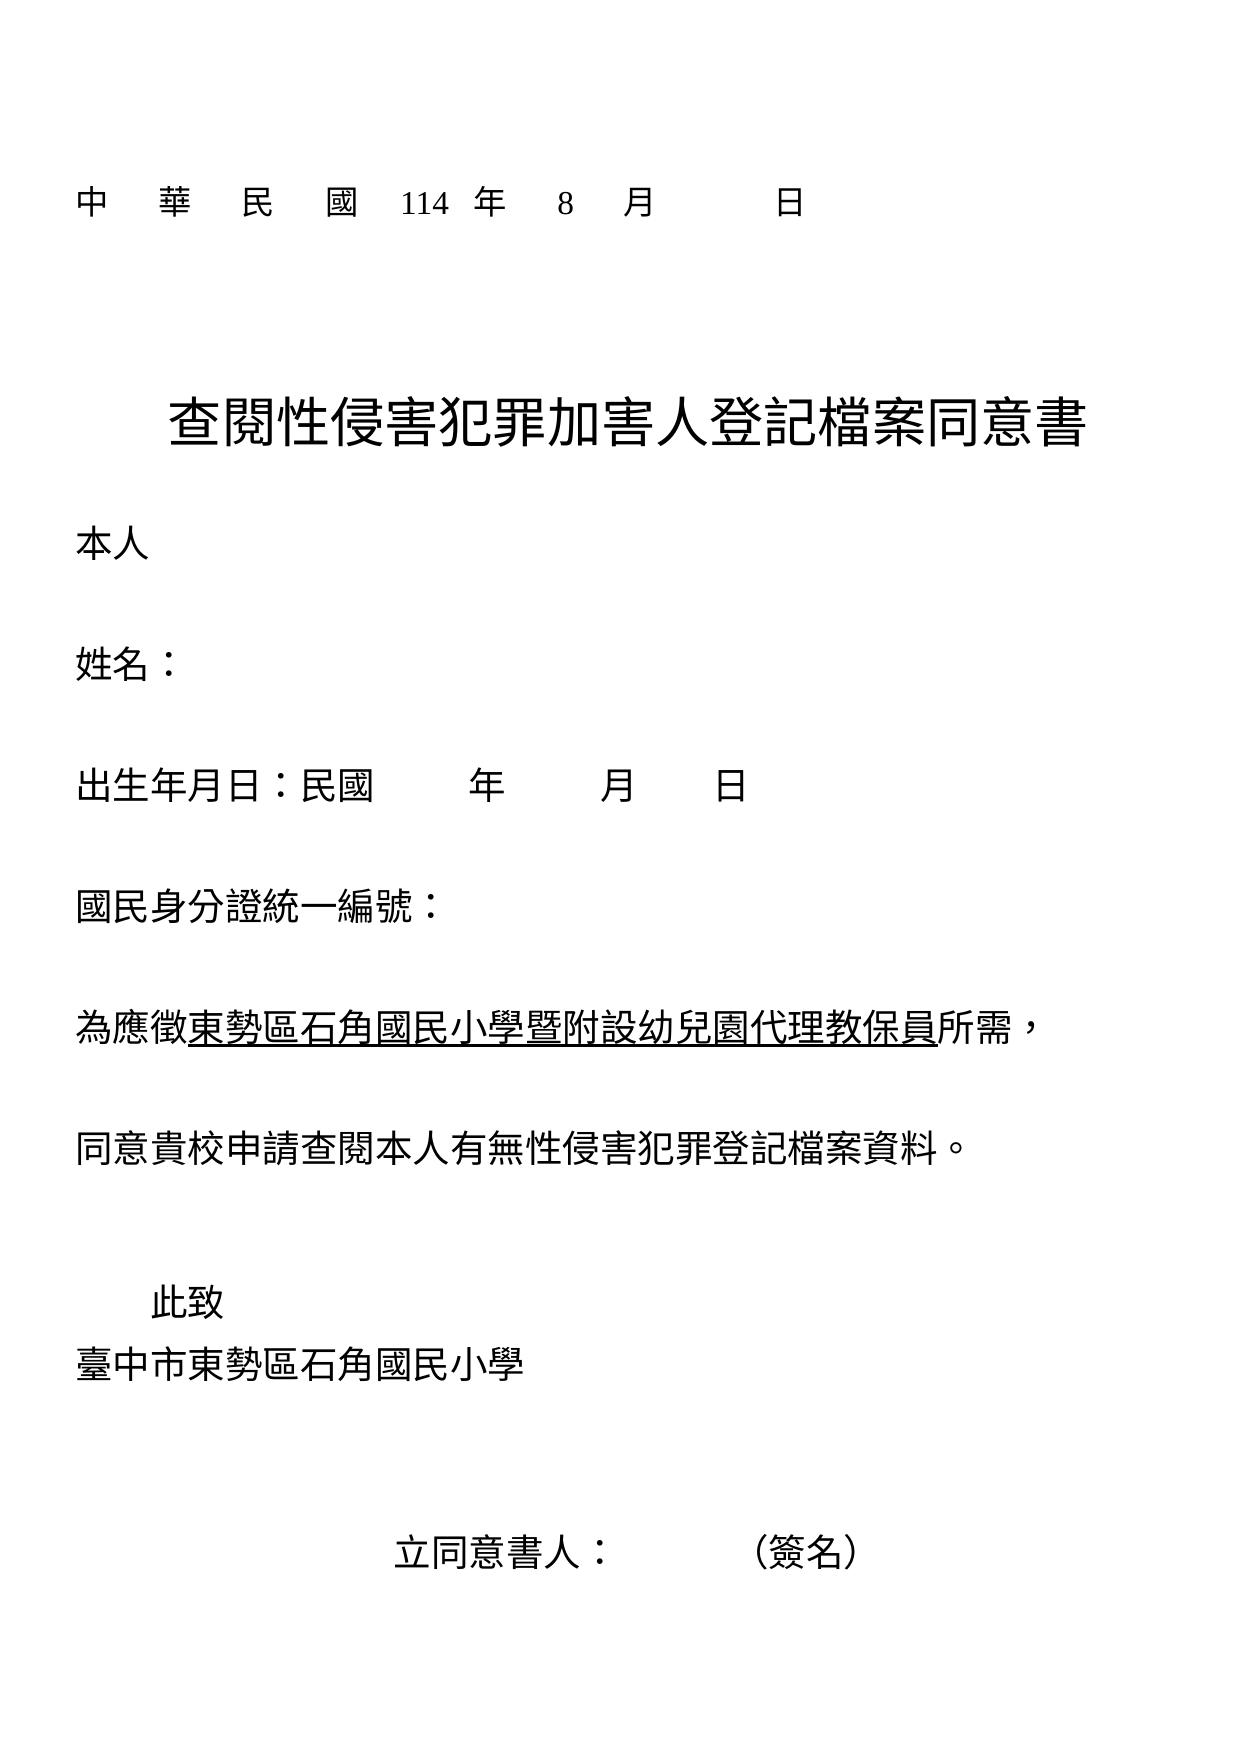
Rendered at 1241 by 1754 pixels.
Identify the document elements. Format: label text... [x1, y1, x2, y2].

text 姓名： [75, 621, 1165, 683]
text 中 華 民 國 114 年 8 月 日 [75, 158, 1165, 221]
text 為應徵東勢區石角國民小學暨附設幼兒園代理教保員所需， [75, 983, 1165, 1046]
text 國民身分證統一編號： [75, 862, 1165, 925]
text 出生年月日：民國 年 月 日 [75, 742, 1165, 804]
text 本人 [75, 500, 1165, 562]
text 立同意書人： （簽名） [75, 1508, 1165, 1571]
text 同意貴校申請查閱本人有無性侵害犯罪登記檔案資料。 [75, 1104, 1165, 1167]
text 此致 [75, 1258, 1165, 1321]
text 臺中市東勢區石角國民小學 [75, 1321, 1165, 1383]
text 查閱性侵害犯罪加害人登記檔案同意書 [75, 346, 1181, 471]
